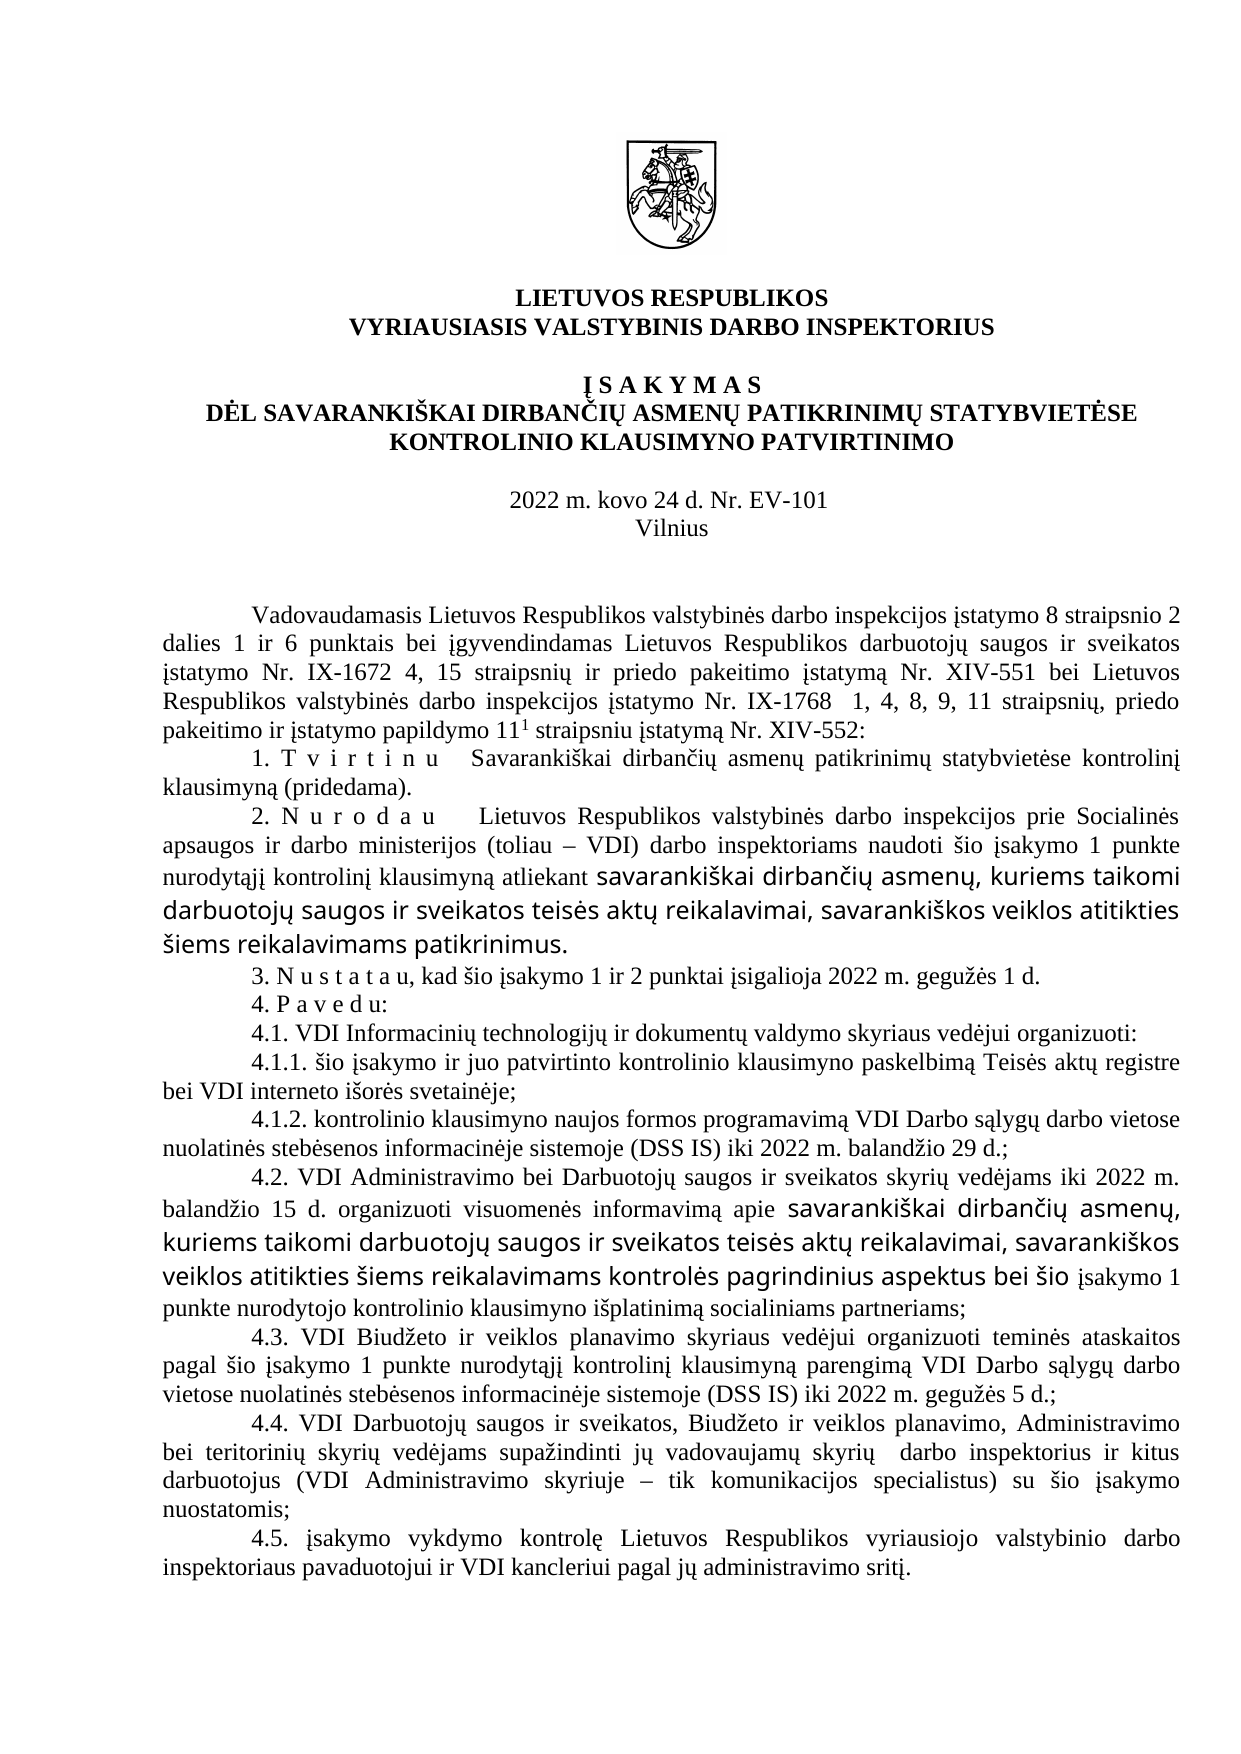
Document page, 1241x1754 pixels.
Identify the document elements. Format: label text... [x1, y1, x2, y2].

text 4.3. VDI Biudžeto ir veiklos planavimo skyriaus vedėjui organizuoti teminės ataskaitos pagal šio įsakymo 1 punkte nurodytąjį kontrolinį klausimyną parengimą VDI Darbo sąlygų darbo vietose nuolatinės stebėsenos informacinėje sistemoje (DSS IS) iki 2022 m. gegužės 5 d.; [162, 1322, 1181, 1408]
text 2. N u r o d a u Lietuvos Respublikos valstybinės darbo inspekcijos prie Socialinės apsaugos ir darbo ministerijos (toliau – VDI) darbo inspektoriams naudoti šio įsakymo 1 punkte nurodytąjį kontrolinį klausimyną atliekant savarankiškai dirbančių asmenų, kuriems taikomi darbuotojų saugos ir sveikatos teisės aktų reikalavimai, savarankiškos veiklos atitikties šiems reikalavimams patikrinimus. [162, 801, 1181, 961]
text 1. T v i r t i n u Savarankiškai dirbančių asmenų patikrinimų statybvietėse kontrolinį klausimyną (pridedama). [162, 743, 1181, 801]
text 4.4. VDI Darbuotojų saugos ir sveikatos, Biudžeto ir veiklos planavimo, Administravimo bei teritorinių skyrių vedėjams supažindinti jų vadovaujamų skyrių darbo inspektorius ir kitus darbuotojus (VDI Administravimo skyriuje – tik komunikacijos specialistus) su šio įsakymo nuostatomis; [162, 1408, 1181, 1523]
text Vadovaudamasis Lietuvos Respublikos valstybinės darbo inspekcijos įstatymo 8 straipsnio 2 dalies 1 ir 6 punktais bei įgyvendindamas Lietuvos Respublikos darbuotojų saugos ir sveikatos įstatymo Nr. IX-1672 4, 15 straipsnių ir priedo pakeitimo įstatymą Nr. XIV-551 bei Lietuvos Respublikos valstybinės darbo inspekcijos įstatymo Nr. IX-1768 1, 4, 8, 9, 11 straipsnių, priedo pakeitimo ir įstatymo papildymo 111 straipsniu įstatymą Nr. XIV-552: [162, 600, 1181, 743]
text DĖL SAVARANKIŠKAI DIRBANČIŲ ASMENŲ PATIKRINIMŲ STATYBVIETĖSE [162, 398, 1181, 427]
text 3. N u s t a t a u, kad šio įsakymo 1 ir 2 punktai įsigalioja 2022 m. gegužės 1 d. [162, 961, 1181, 989]
text 4.5. įsakymo vykdymo kontrolę Lietuvos Respublikos vyriausiojo valstybinio darbo inspektoriaus pavaduotojui ir VDI kancleriui pagal jų administravimo sritį. [162, 1523, 1181, 1580]
text LIETUVOS RESPUBLIKOS [162, 283, 1181, 312]
text 4.1. VDI Informacinių technologijų ir dokumentų valdymo skyriaus vedėjui organizuoti: [162, 1018, 1181, 1047]
text 4.1.2. kontrolinio klausimyno naujos formos programavimą VDI Darbo sąlygų darbo vietose nuolatinės stebėsenos informacinėje sistemoje (DSS IS) iki 2022 m. balandžio 29 d.; [162, 1104, 1181, 1162]
text Vilnius [162, 513, 1181, 542]
text Į S A K Y M A S [162, 370, 1181, 398]
text VYRIAUSIASIS VALSTYBINIS DARBO INSPEKTORIUS [162, 312, 1181, 341]
text KONTROLINIO KLAUSIMYNO PATVIRTINIMO [162, 427, 1181, 456]
text 2022 m. kovo 24 d. Nr. EV-101 [162, 485, 1181, 513]
text 4.1.1. šio įsakymo ir juo patvirtinto kontrolinio klausimyno paskelbimą Teisės aktų registre bei VDI interneto išorės svetainėje; [162, 1047, 1181, 1104]
text 4. P a v e d u: [162, 989, 1181, 1018]
text 4.2. VDI Administravimo bei Darbuotojų saugos ir sveikatos skyrių vedėjams iki 2022 m. balandžio 15 d. organizuoti visuomenės informavimą apie savarankiškai dirbančių asmenų, kuriems taikomi darbuotojų saugos ir sveikatos teisės aktų reikalavimai, savarankiškos veiklos atitikties šiems reikalavimams kontrolės pagrindinius aspektus bei šio įsakymo 1 punkte nurodytojo kontrolinio klausimyno išplatinimą socialiniams partneriams; [162, 1162, 1181, 1322]
